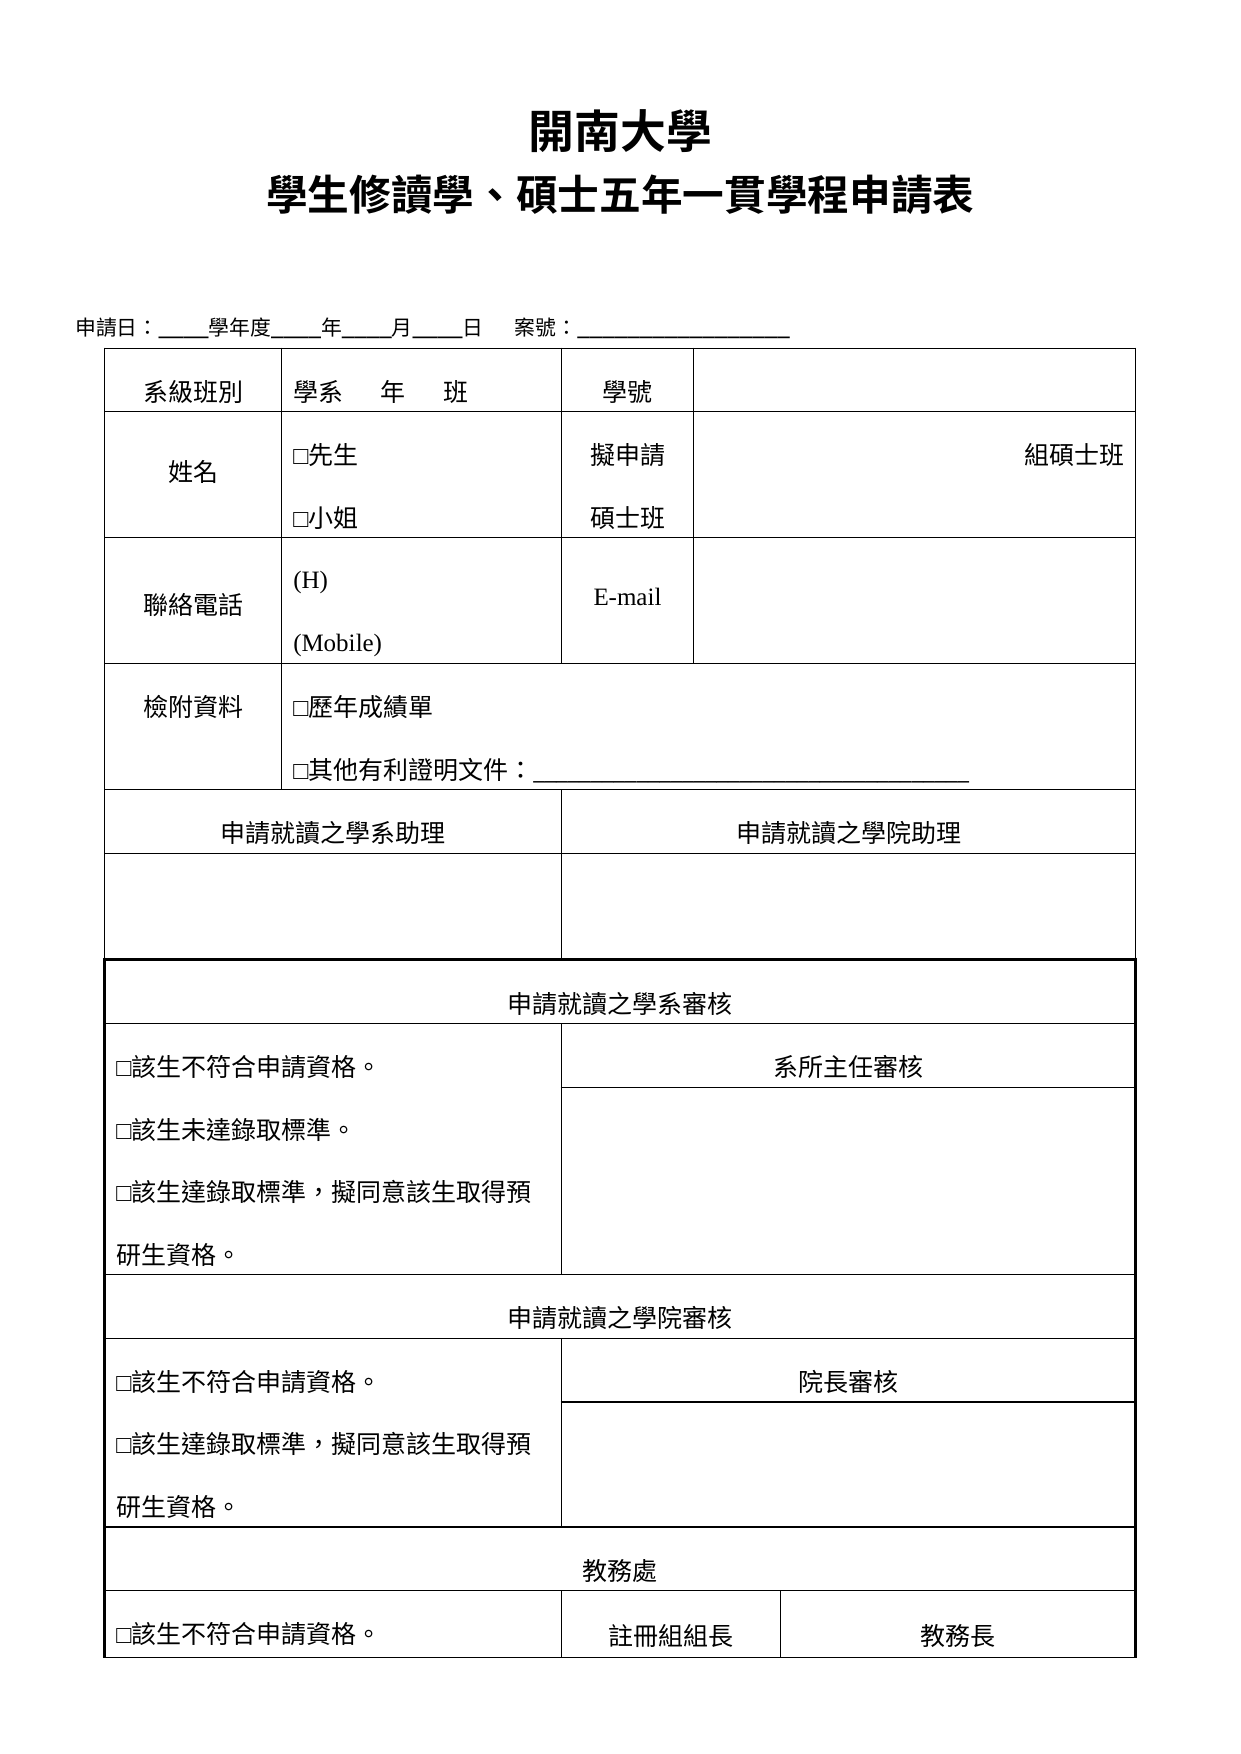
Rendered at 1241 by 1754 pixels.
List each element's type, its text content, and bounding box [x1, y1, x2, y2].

table_header 學號 [562, 349, 693, 411]
table_cell [562, 854, 1135, 958]
table_cell (H) (Mobile) [282, 538, 561, 663]
text 申請日：____學年度____年____月____日 案號：_________________ [75, 285, 1165, 347]
table_cell 院長審核 [562, 1339, 1134, 1401]
table_cell □該生不符合申請資格。 □該生達錄取標準，擬同意該生取得預研生資格。 [106, 1339, 561, 1526]
table_cell 註冊組組長 [562, 1591, 780, 1657]
table_cell 檢附資料 [105, 664, 281, 789]
table_header 學系 年 班 [282, 349, 561, 411]
table_cell [105, 854, 561, 958]
text 學生修讀學、碩士五年一貫學程申請表 [75, 162, 1165, 222]
table_cell 聯絡電話 [105, 538, 281, 663]
table_header [694, 349, 1135, 411]
table_cell E-mail [562, 538, 693, 663]
text 開南大學 [75, 96, 1165, 162]
table_cell 姓名 [105, 412, 281, 537]
table_cell [562, 1403, 1134, 1526]
table_cell 組碩士班 [694, 412, 1135, 537]
table_cell 申請就讀之學院審核 [106, 1275, 1134, 1338]
table_cell □該生不符合申請資格。 □該生未達錄取標準。 □該生達錄取標準，擬同意該生取得預研生資格。 [106, 1024, 561, 1274]
table_cell 擬申請 碩士班 [562, 412, 693, 537]
table_cell 教務處 [106, 1528, 1134, 1590]
table_cell [694, 538, 1135, 663]
table_cell 申請就讀之學系審核 [106, 961, 1134, 1023]
table_cell [562, 1088, 1134, 1274]
table_cell 申請就讀之學院助理 [562, 790, 1135, 853]
table_header 系級班別 [105, 349, 281, 411]
table_cell □先生 □小姐 [282, 412, 561, 537]
table_cell □歷年成績單 □其他有利證明文件：______________________________________ [282, 664, 1135, 789]
table_cell □該生不符合申請資格。 [106, 1591, 561, 1657]
table_cell 教務長 [781, 1591, 1134, 1657]
table_cell 系所主任審核 [562, 1024, 1134, 1087]
table_cell 申請就讀之學系助理 [105, 790, 561, 853]
